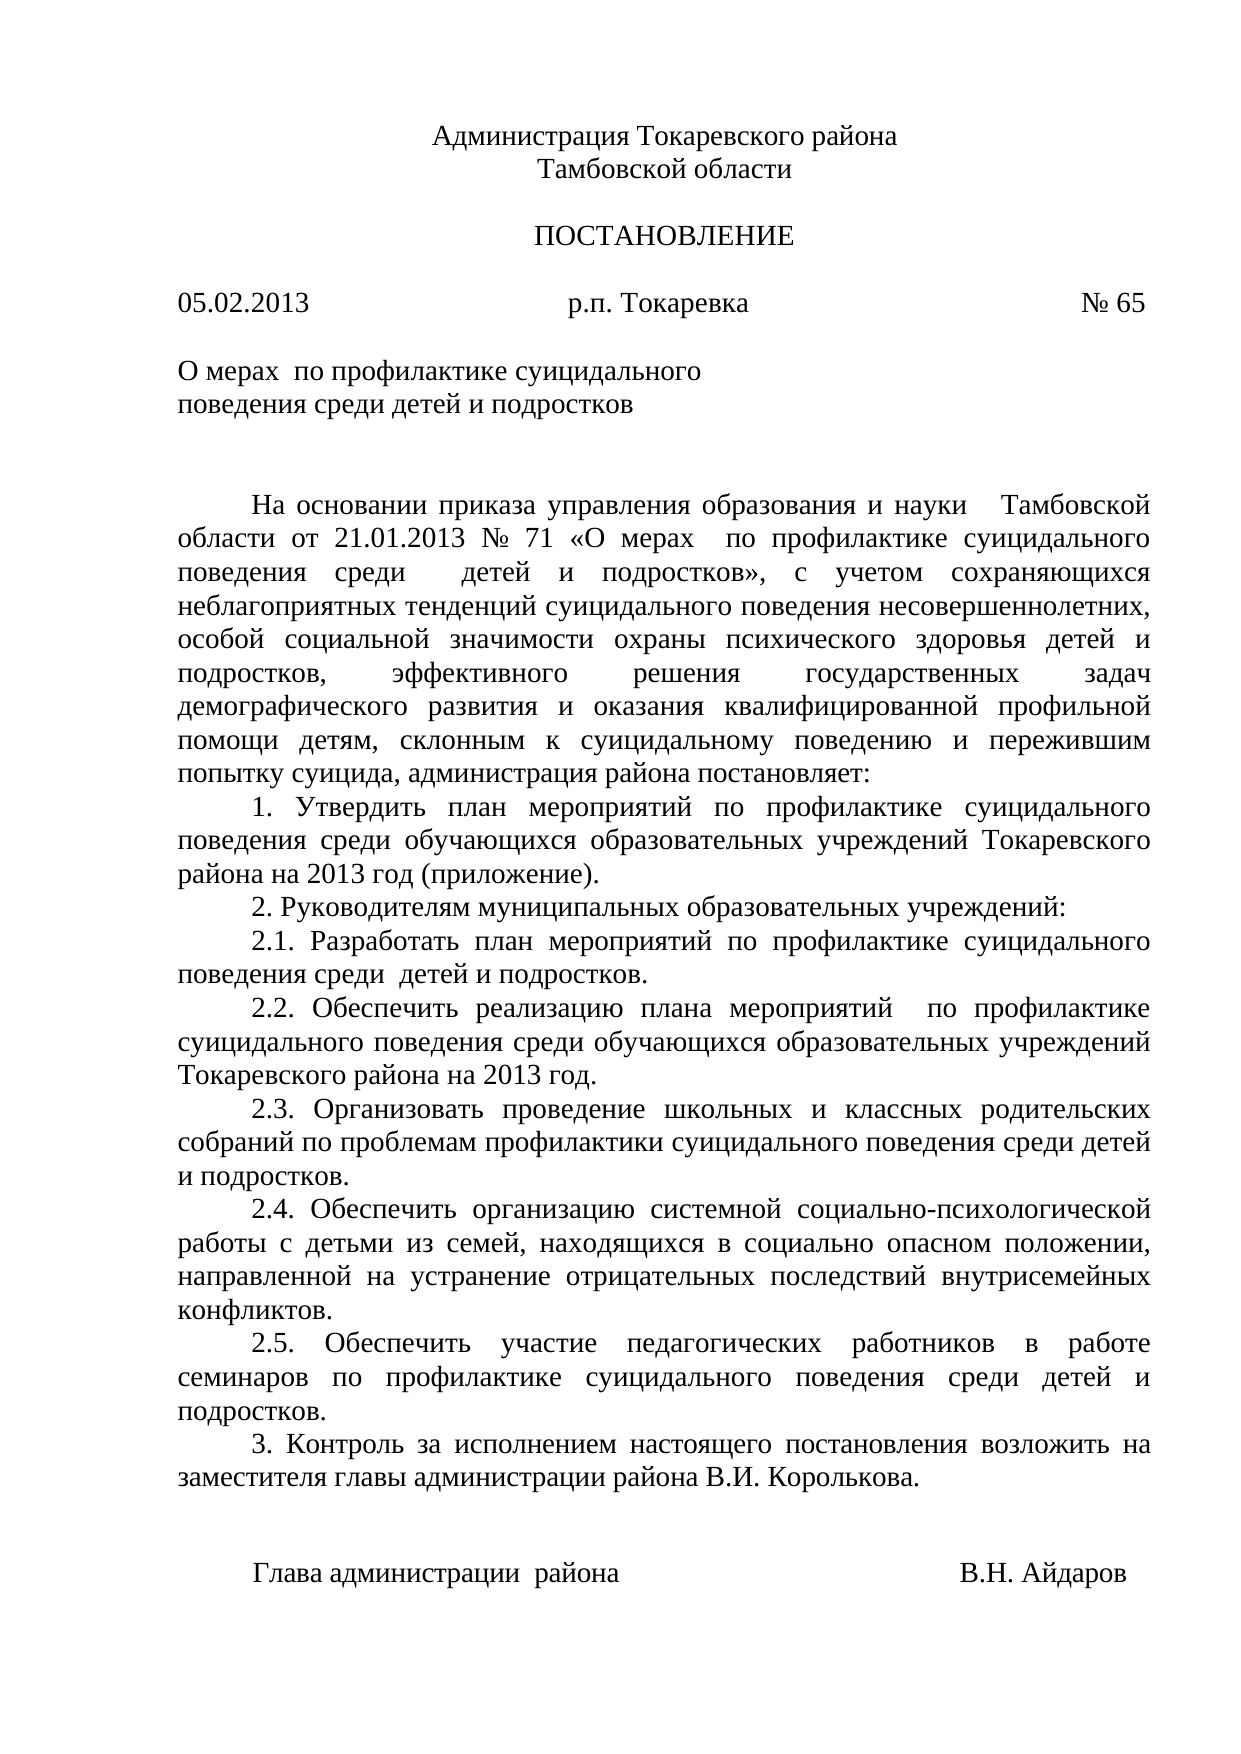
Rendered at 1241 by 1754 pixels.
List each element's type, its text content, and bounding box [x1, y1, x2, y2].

text 2.5. Обеспечить участие педагогических работников в работе семинаров по профилактике суицидального поведения среди детей и подростков. [177, 1326, 1152, 1426]
text ПОСТАНОВЛЕНИЕ [177, 219, 1152, 252]
text 2. Руководителям муниципальных образовательных учреждений: [177, 889, 1152, 923]
text 2.4. Обеспечить организацию системной социально-психологической работы с детьми из семей, находящихся в социально опасном положении, направленной на устранение отрицательных последствий внутрисемейных конфликтов. [177, 1191, 1152, 1326]
text Администрация Токаревского района [177, 118, 1152, 152]
text 2.3. Организовать проведение школьных и классных родительских собраний по проблемам профилактики суицидального поведения среди детей и подростков. [177, 1091, 1152, 1191]
text поведения среди детей и подростков [177, 386, 1152, 420]
text 05.02.2013 р.п. Токаревка № 65 [177, 286, 1152, 319]
text Глава администрации района В.Н. Айдаров [252, 1556, 1152, 1589]
text О мерах по профилактике суицидального [177, 353, 1152, 386]
text 2.2. Обеспечить реализацию плана мероприятий по профилактике суицидального поведения среди обучающихся образовательных учреждений Токаревского района на 2013 год. [177, 990, 1152, 1091]
text Тамбовской области [177, 152, 1152, 185]
text На основании приказа управления образования и науки Тамбовской области от 21.01.2013 № 71 «О мерах по профилактике суицидального поведения среди детей и подростков», с учетом сохраняющихся неблагоприятных тенденций суицидального поведения несовершеннолетних, особой социальной значимости охраны психического здоровья детей и подростков, эффективного решения государственных задач демографического развития и оказания квалифицированной профильной помощи детям, склонным к суицидальному поведению и пережившим попытку суицида, администрация района постановляет: [177, 487, 1152, 789]
text 3. Контроль за исполнением настоящего постановления возложить на заместителя главы администрации района В.И. Королькова. [177, 1426, 1152, 1493]
text 1. Утвердить план мероприятий по профилактике суицидального поведения среди обучающихся образовательных учреждений Токаревского района на 2013 год (приложение). [177, 789, 1152, 889]
text 2.1. Разработать план мероприятий по профилактике суицидального поведения среди детей и подростков. [177, 923, 1152, 990]
